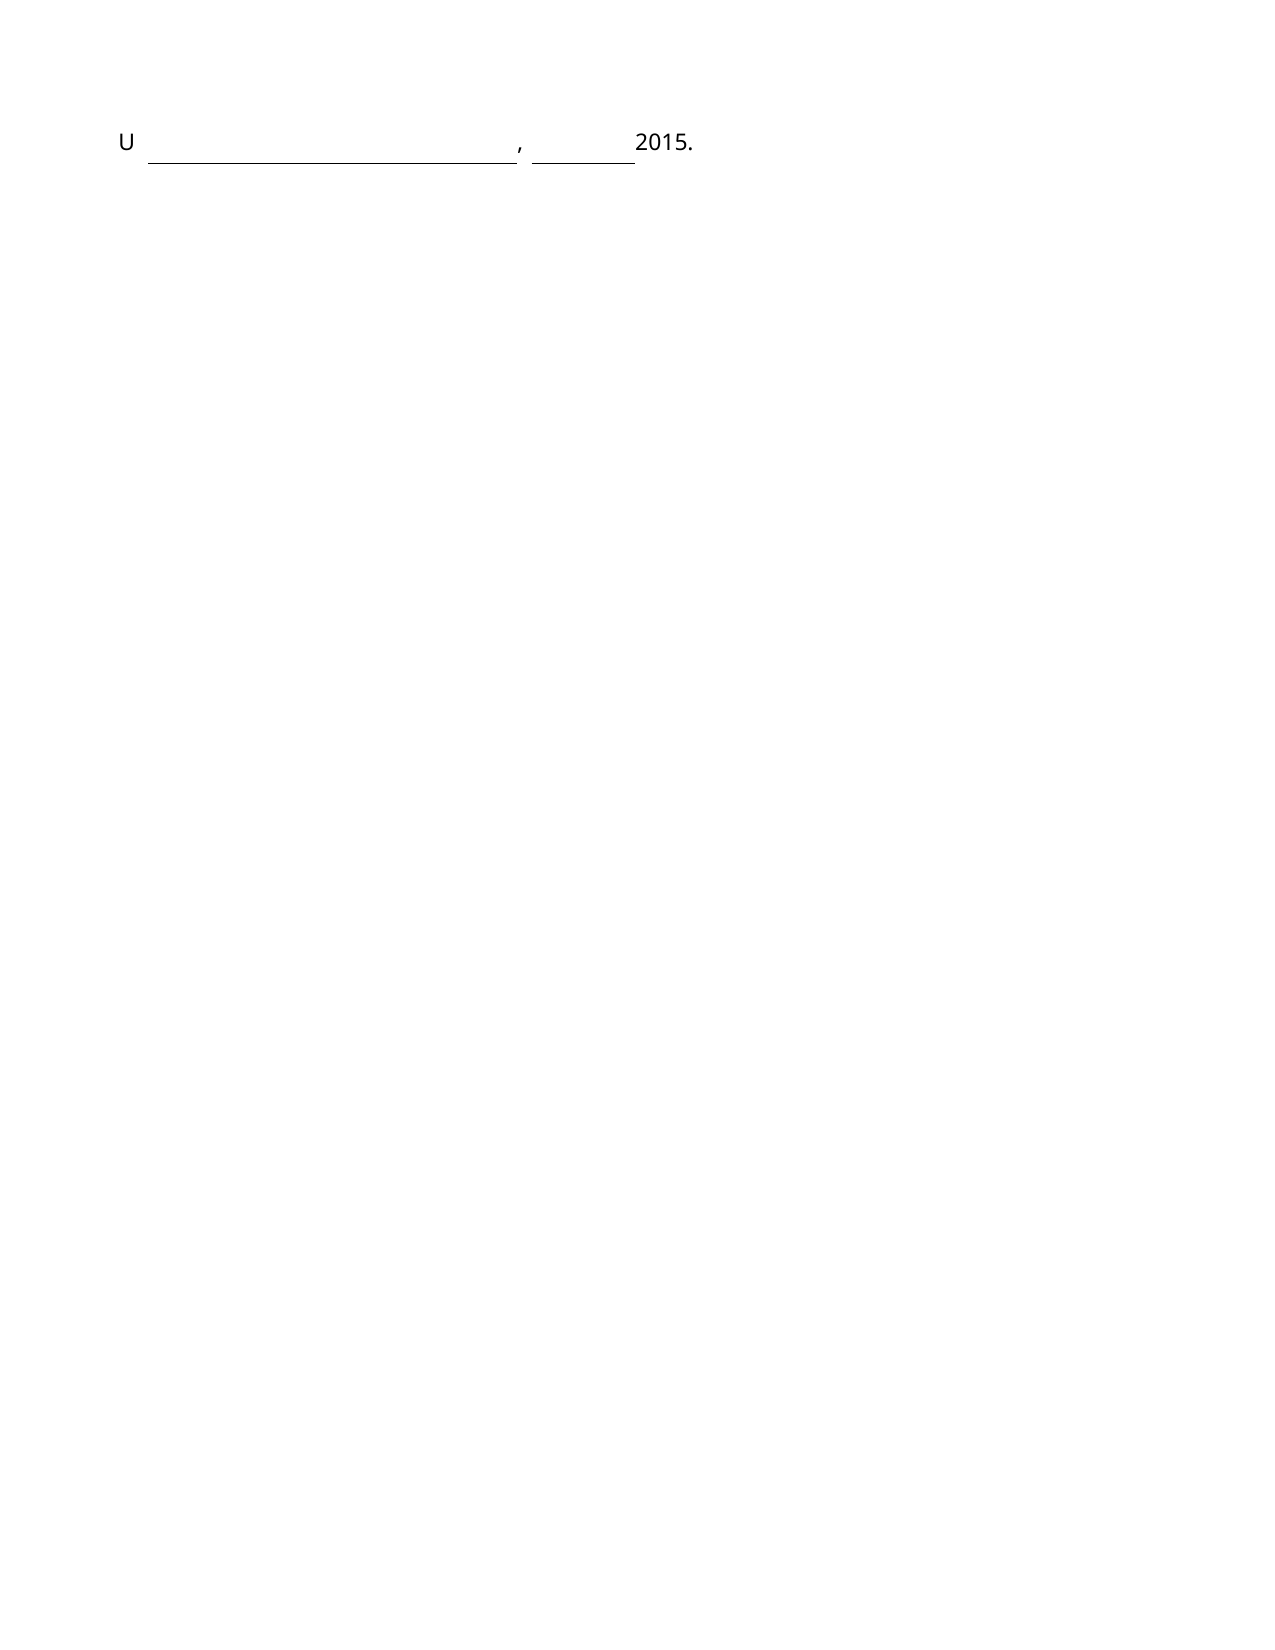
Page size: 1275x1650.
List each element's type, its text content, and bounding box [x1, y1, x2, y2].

table_header [148, 120, 517, 163]
table_header U [118, 120, 148, 163]
table_header , [517, 120, 532, 163]
table_header 2015. [635, 120, 723, 163]
table_header [532, 120, 635, 163]
